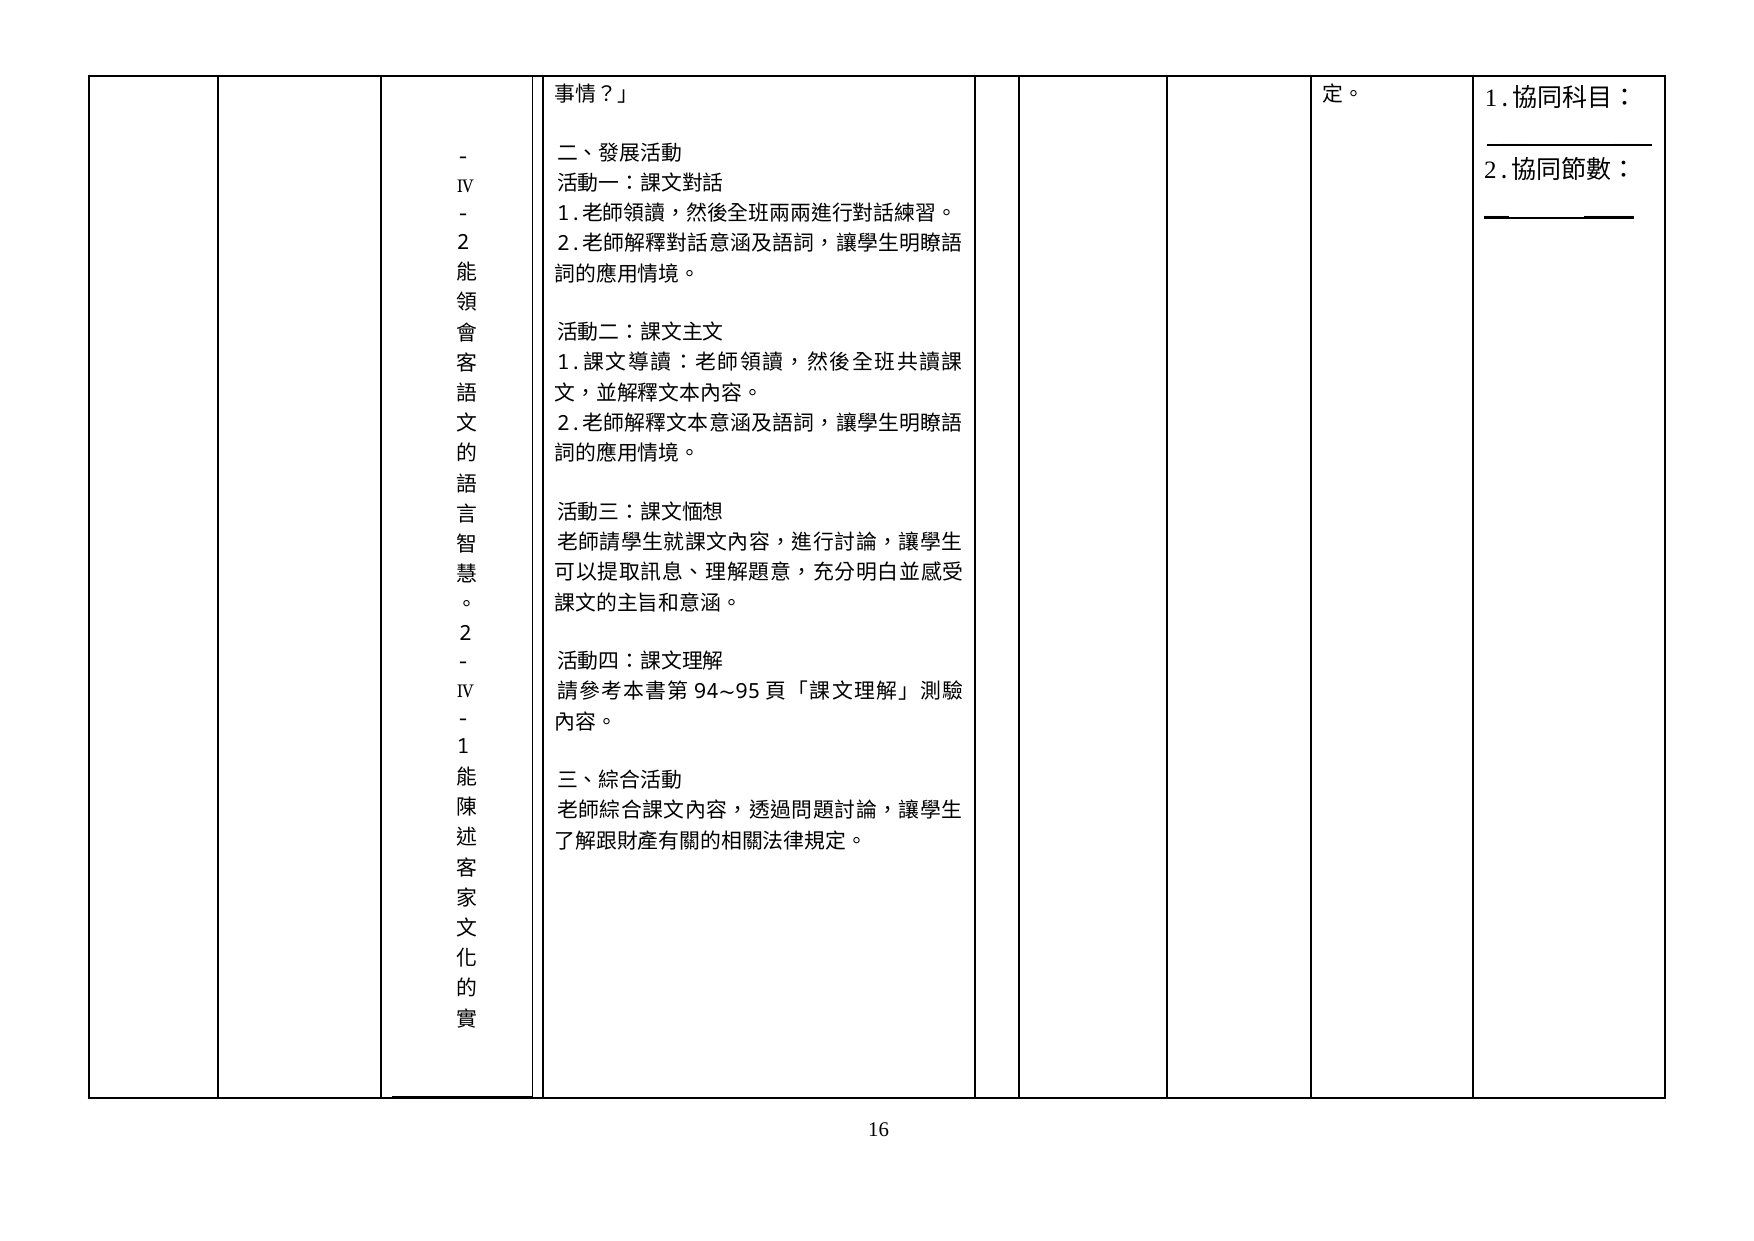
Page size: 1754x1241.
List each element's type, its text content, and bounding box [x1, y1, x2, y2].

table_cell [533, 77, 542, 1097]
table_cell [219, 77, 380, 1097]
table_cell [90, 77, 217, 1097]
table_cell [1020, 77, 1166, 1097]
table_cell 定。 [1312, 77, 1472, 1097]
table_cell 事情？」 二、發展活動 活動一：課文對話 1.老師領讀，然後全班兩兩進行對話練習。 2.老師解釋對話意涵及語詞，讓學生明瞭語詞的應用情境。 活動二：課文主文 1.課文導讀：老師領讀，然後全班共讀課文，並解釋文本內容。 2.老師解釋文本意涵及語詞，讓學生明瞭語詞的應用情境。 活動三：課文愐想 老師請學生就課文內容，進行討論，讓學生可以提取訊息、理解題意，充分明白並感受課文的主旨和意涵。 活動四：課文理解 請參考本書第94∼95頁「課文理解」測驗內容。 三、綜合活動 老師綜合課文內容，透過問題討論，讓學生了解跟財產有關的相關法律規定。 [544, 77, 974, 1097]
table_cell [976, 77, 1018, 1097]
table_cell Ⅳ-2能領會客語文的語言智慧。 2-Ⅳ-1能陳述客家文化的實 [382, 77, 532, 1097]
table_cell 1.協同科目： ＿ ＿ 2.協同節數： ＿ ＿＿ [1474, 77, 1664, 1097]
table_cell [1168, 77, 1310, 1097]
